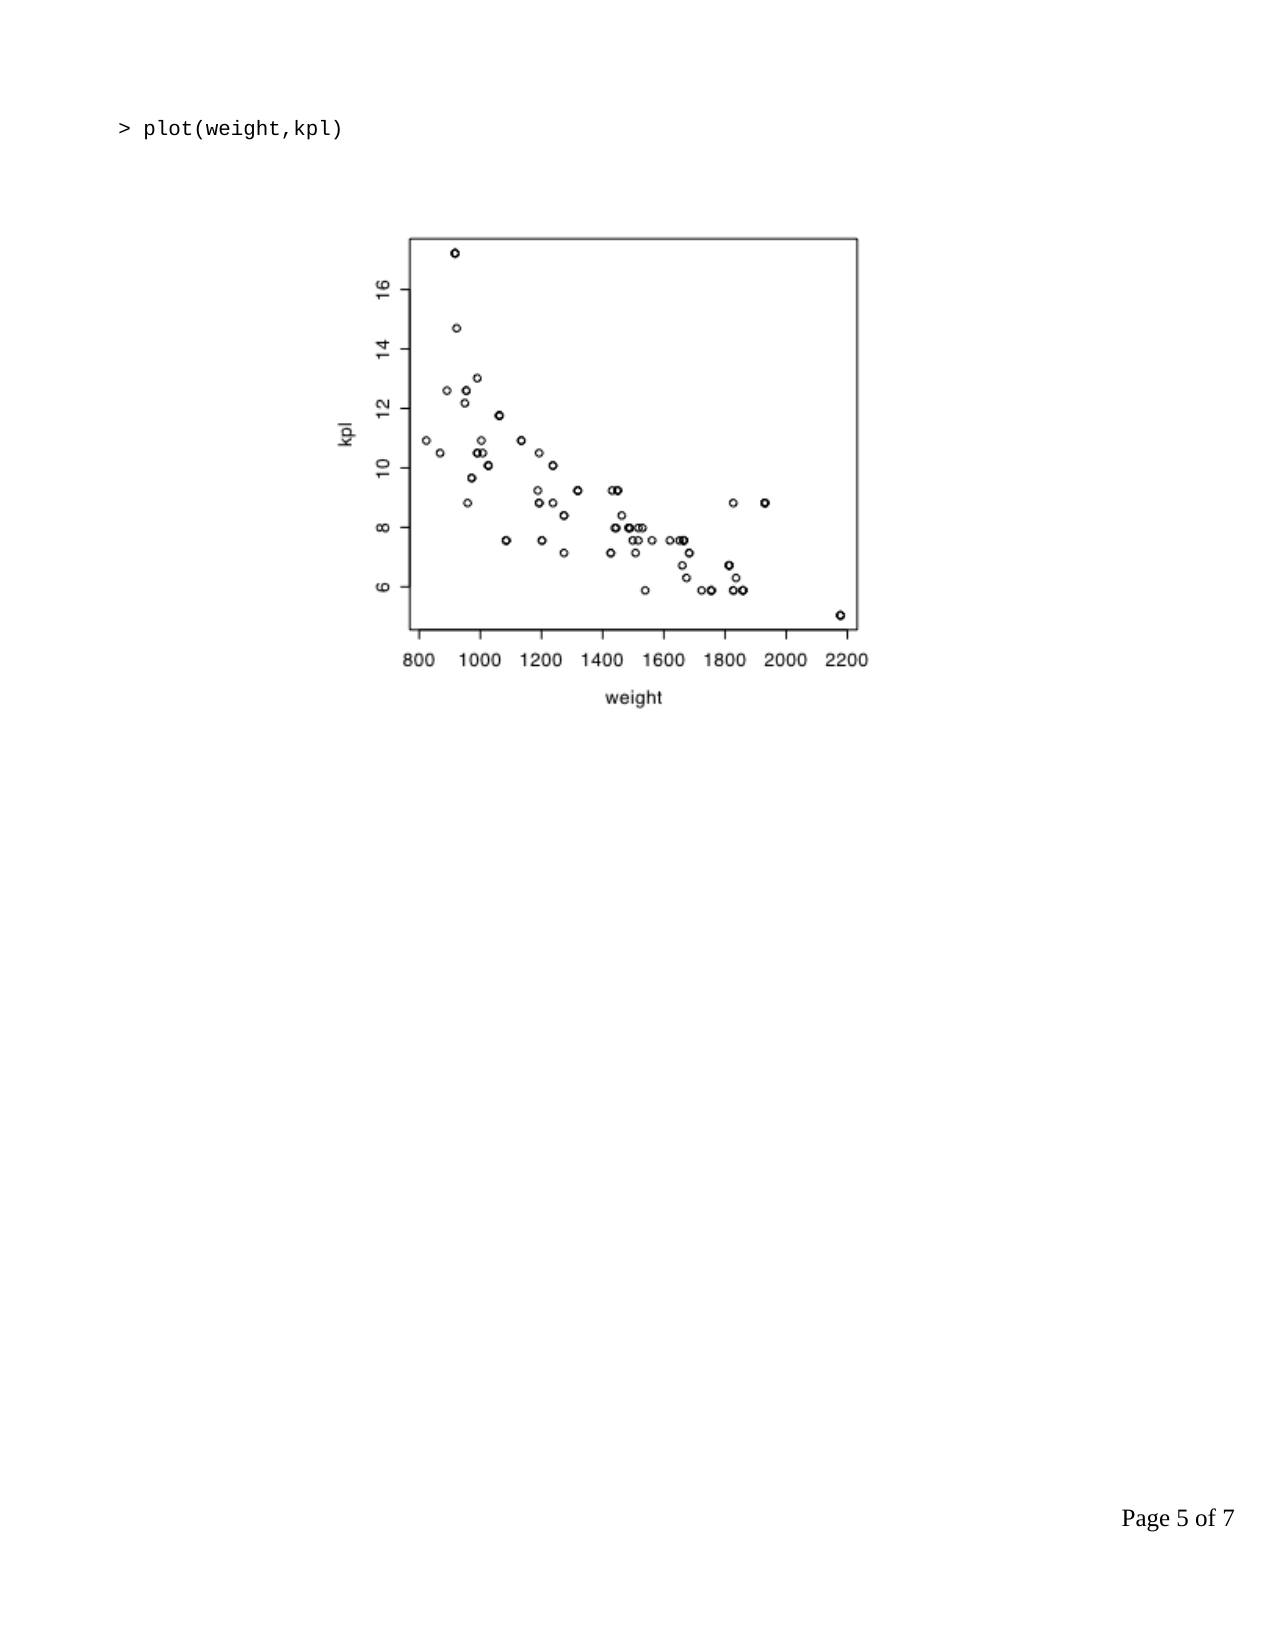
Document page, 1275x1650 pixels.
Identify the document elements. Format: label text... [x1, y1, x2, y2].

picture [333, 162, 897, 726]
text > plot(weight,kpl) [118, 118, 1238, 142]
